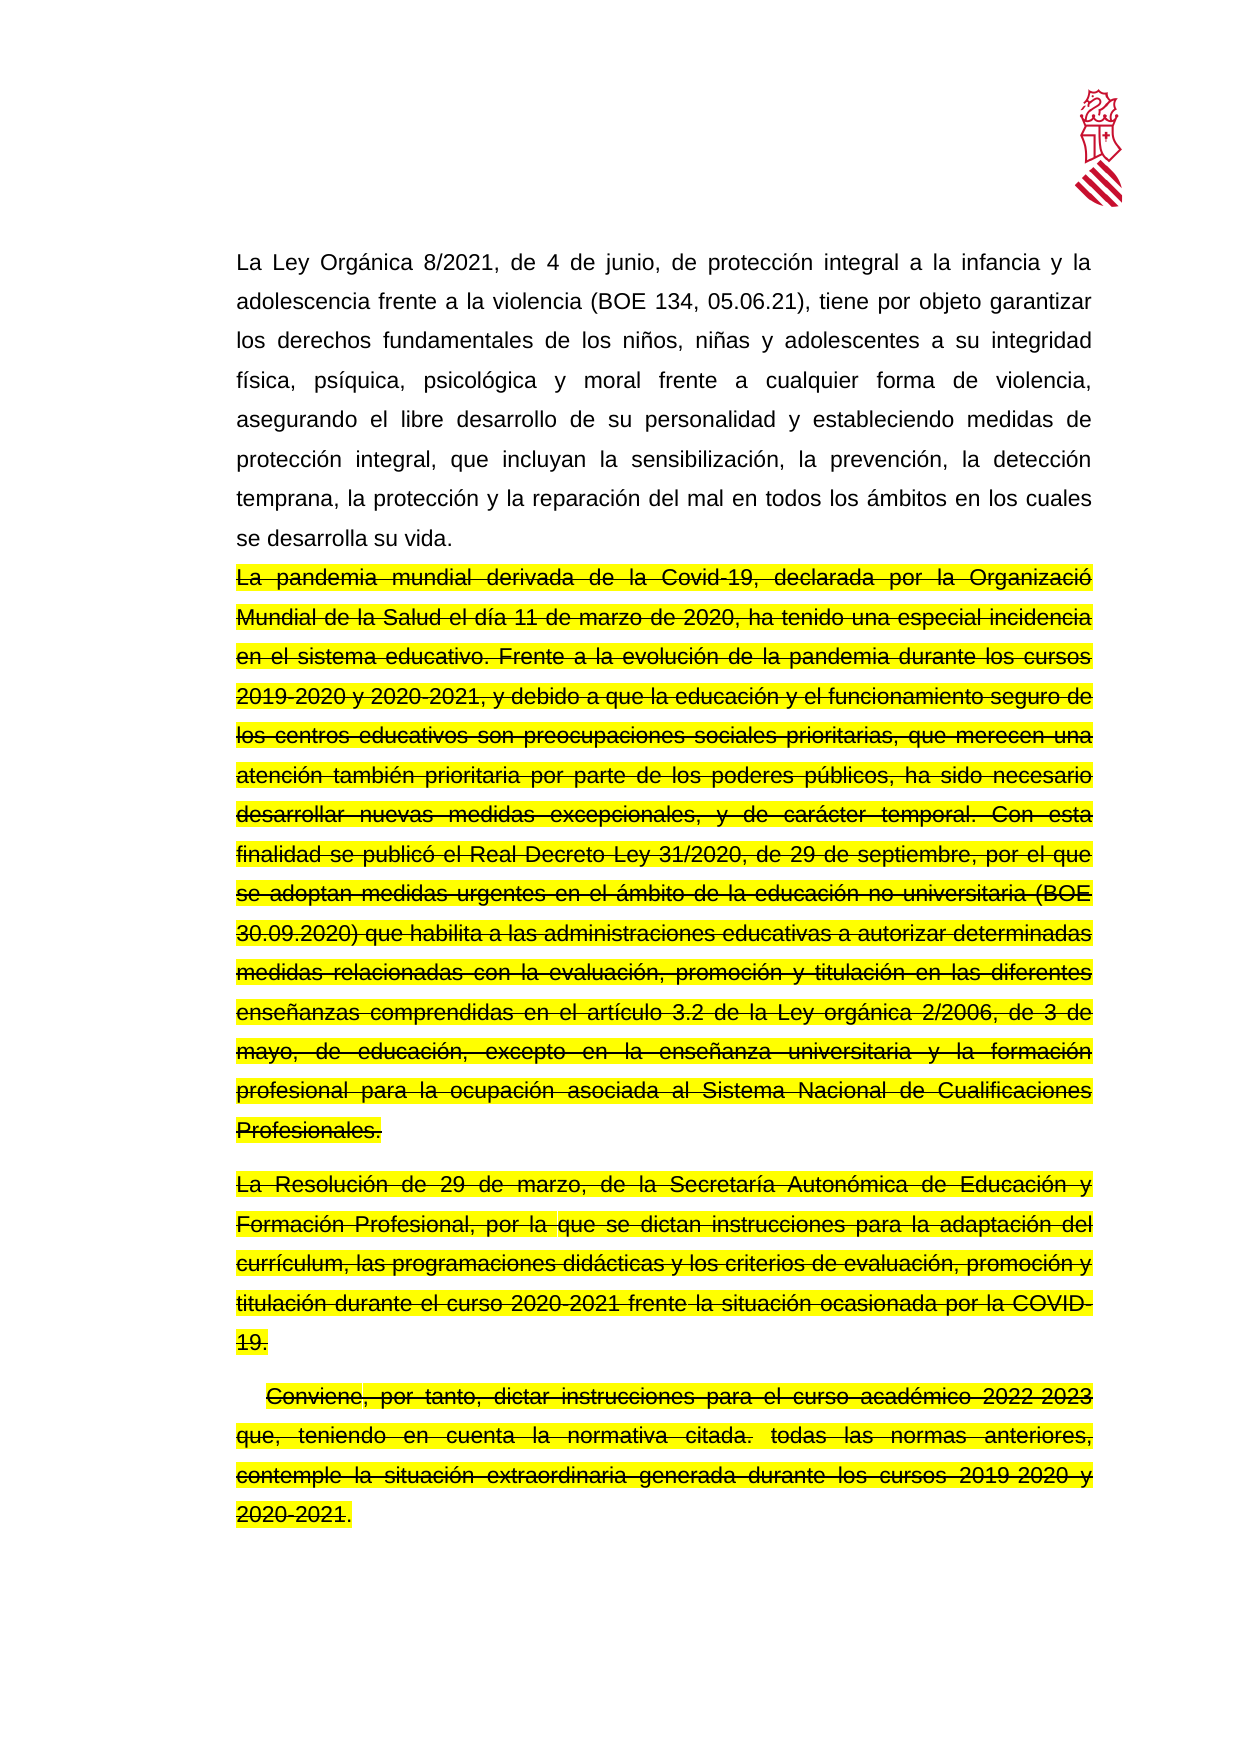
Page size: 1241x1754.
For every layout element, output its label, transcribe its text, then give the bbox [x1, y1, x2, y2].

text La Ley Orgánica 8/2021, de 4 de junio, de protección integral a la infancia y la adolescencia frente a la violencia (BOE 134, 05.06.21), tiene por objeto garantizar los derechos fundamentales de los niños, niñas y adolescentes a su integridad física, psíquica, psicológica y moral frente a cualquier forma de violencia, asegurando el libre desarrollo de su personalidad y estableciendo medidas de protección integral, que incluyan la sensibilización, la prevención, la detección temprana, la protección y la reparación del mal en todos los ámbitos en los cuales se desarrolla su vida. [236, 248, 1093, 551]
text Conviene, por tanto, dictar instrucciones para el curso académico 2022-2023 que, teniendo en cuenta la normativa citada. todas las normas anteriores, contemple la situación extraordinaria generada durante los cursos 2019-2020 y 2020-2021. [236, 1383, 1093, 1476]
text La pandemia mundial derivada de la Covid-19, declarada por la Organizació Mundial de la Salud el día 11 de marzo de 2020, ha tenido una especial incidencia en el sistema educativo. Frente a la evolución de la pandemia durante los cursos 2019-2020 y 2020-2021, y debido a que la educación y el funcionamiento seguro de los centros educativos son preocupaciones sociales prioritarias, que merecen una atención también prioritaria por parte de los poderes públicos, ha sido necesario desarrollar nuevas medidas excepcionales, y de carácter temporal. Con esta finalidad se publicó el Real Decreto Ley 31/2020, de 29 de septiembre, por el que se adoptan medidas urgentes en el ámbito de la educación no universitaria (BOE 30.09.2020) que habilita a las administraciones educativas a autorizar determinadas medidas relacionadas con la evaluación, promoción y titulación en las diferentes enseñanzas comprendidas en el artículo 3.2 de la Ley orgánica 2/2006, de 3 de mayo, de educación, excepto en la enseñanza universitaria y la formación profesional para la ocupación asociada al Sistema Nacional de Cualificaciones Profesionales. [236, 738, 1093, 776]
text La pandemia mundial derivada de la Covid-19, declarada por la Organizació Mundial de la Salud el día 11 de marzo de 2020, ha tenido una especial incidencia en el sistema educativo. Frente a la evolución de la pandemia durante los cursos 2019-2020 y 2020-2021, y debido a que la educación y el funcionamiento seguro de los centros educativos son preocupaciones sociales prioritarias, que merecen una atención también prioritaria por parte de los poderes públicos, ha sido necesario desarrollar nuevas medidas excepcionales, y de carácter temporal. Con esta finalidad se publicó el Real Decreto Ley 31/2020, de 29 de septiembre, por el que se adoptan medidas urgentes en el ámbito de la educación no universitaria (BOE 30.09.2020) que habilita a las administraciones educativas a autorizar determinadas medidas relacionadas con la evaluación, promoción y titulación en las diferentes enseñanzas comprendidas en el artículo 3.2 de la Ley orgánica 2/2006, de 3 de mayo, de educación, excepto en la enseñanza universitaria y la formación profesional para la ocupación asociada al Sistema Nacional de Cualificaciones Profesionales. [236, 564, 1093, 697]
text La Resolución de 29 de marzo, de la Secretaría Autonómica de Educación y Formación Profesional, por la que se dictan instrucciones para la adaptación del currículum, las programaciones didácticas y los criterios de evaluación, promoción y titulación durante el curso 2020-2021 frente la situación ocasionada por la COVID-19. [236, 1171, 1093, 1225]
text La pandemia mundial derivada de la Covid-19, declarada por la Organizació Mundial de la Salud el día 11 de marzo de 2020, ha tenido una especial incidencia en el sistema educativo. Frente a la evolución de la pandemia durante los cursos 2019-2020 y 2020-2021, y debido a que la educación y el funcionamiento seguro de los centros educativos son preocupaciones sociales prioritarias, que merecen una atención también prioritaria por parte de los poderes públicos, ha sido necesario desarrollar nuevas medidas excepcionales, y de carácter temporal. Con esta finalidad se publicó el Real Decreto Ley 31/2020, de 29 de septiembre, por el que se adoptan medidas urgentes en el ámbito de la educación no universitaria (BOE 30.09.2020) que habilita a las administraciones educativas a autorizar determinadas medidas relacionadas con la evaluación, promoción y titulación en las diferentes enseñanzas comprendidas en el artículo 3.2 de la Ley orgánica 2/2006, de 3 de mayo, de educación, excepto en la enseñanza universitaria y la formación profesional para la ocupación asociada al Sistema Nacional de Cualificaciones Profesionales. [236, 817, 1093, 1013]
text La pandemia mundial derivada de la Covid-19, declarada por la Organizació Mundial de la Salud el día 11 de marzo de 2020, ha tenido una especial incidencia en el sistema educativo. Frente a la evolución de la pandemia durante los cursos 2019-2020 y 2020-2021, y debido a que la educación y el funcionamiento seguro de los centros educativos son preocupaciones sociales prioritarias, que merecen una atención también prioritaria por parte de los poderes públicos, ha sido necesario desarrollar nuevas medidas excepcionales, y de carácter temporal. Con esta finalidad se publicó el Real Decreto Ley 31/2020, de 29 de septiembre, por el que se adoptan medidas urgentes en el ámbito de la educación no universitaria (BOE 30.09.2020) que habilita a las administraciones educativas a autorizar determinadas medidas relacionadas con la evaluación, promoción y titulación en las diferentes enseñanzas comprendidas en el artículo 3.2 de la Ley orgánica 2/2006, de 3 de mayo, de educación, excepto en la enseñanza universitaria y la formación profesional para la ocupación asociada al Sistema Nacional de Cualificaciones Profesionales. [236, 1014, 1093, 1143]
text La Resolución de 29 de marzo, de la Secretaría Autonómica de Educación y Formación Profesional, por la que se dictan instrucciones para la adaptación del currículum, las programaciones didácticas y los criterios de evaluación, promoción y titulación durante el curso 2020-2021 frente la situación ocasionada por la COVID-19. [236, 1226, 1093, 1304]
picture [1074, 88, 1123, 207]
text La pandemia mundial derivada de la Covid-19, declarada por la Organizació Mundial de la Salud el día 11 de marzo de 2020, ha tenido una especial incidencia en el sistema educativo. Frente a la evolución de la pandemia durante los cursos 2019-2020 y 2020-2021, y debido a que la educación y el funcionamiento seguro de los centros educativos son preocupaciones sociales prioritarias, que merecen una atención también prioritaria por parte de los poderes públicos, ha sido necesario desarrollar nuevas medidas excepcionales, y de carácter temporal. Con esta finalidad se publicó el Real Decreto Ley 31/2020, de 29 de septiembre, por el que se adoptan medidas urgentes en el ámbito de la educación no universitaria (BOE 30.09.2020) que habilita a las administraciones educativas a autorizar determinadas medidas relacionadas con la evaluación, promoción y titulación en las diferentes enseñanzas comprendidas en el artículo 3.2 de la Ley orgánica 2/2006, de 3 de mayo, de educación, excepto en la enseñanza universitaria y la formación profesional para la ocupación asociada al Sistema Nacional de Cualificaciones Profesionales. [236, 777, 1093, 815]
text La Resolución de 29 de marzo, de la Secretaría Autonómica de Educación y Formación Profesional, por la que se dictan instrucciones para la adaptación del currículum, las programaciones didácticas y los criterios de evaluación, promoción y titulación durante el curso 2020-2021 frente la situación ocasionada por la COVID-19. [236, 1305, 1093, 1355]
text La pandemia mundial derivada de la Covid-19, declarada por la Organizació Mundial de la Salud el día 11 de marzo de 2020, ha tenido una especial incidencia en el sistema educativo. Frente a la evolución de la pandemia durante los cursos 2019-2020 y 2020-2021, y debido a que la educación y el funcionamiento seguro de los centros educativos son preocupaciones sociales prioritarias, que merecen una atención también prioritaria por parte de los poderes públicos, ha sido necesario desarrollar nuevas medidas excepcionales, y de carácter temporal. Con esta finalidad se publicó el Real Decreto Ley 31/2020, de 29 de septiembre, por el que se adoptan medidas urgentes en el ámbito de la educación no universitaria (BOE 30.09.2020) que habilita a las administraciones educativas a autorizar determinadas medidas relacionadas con la evaluación, promoción y titulación en las diferentes enseñanzas comprendidas en el artículo 3.2 de la Ley orgánica 2/2006, de 3 de mayo, de educación, excepto en la enseñanza universitaria y la formación profesional para la ocupación asociada al Sistema Nacional de Cualificaciones Profesionales. [236, 698, 1093, 736]
text Conviene, por tanto, dictar instrucciones para el curso académico 2022-2023 que, teniendo en cuenta la normativa citada. todas las normas anteriores, contemple la situación extraordinaria generada durante los cursos 2019-2020 y 2020-2021. [236, 1478, 1093, 1528]
